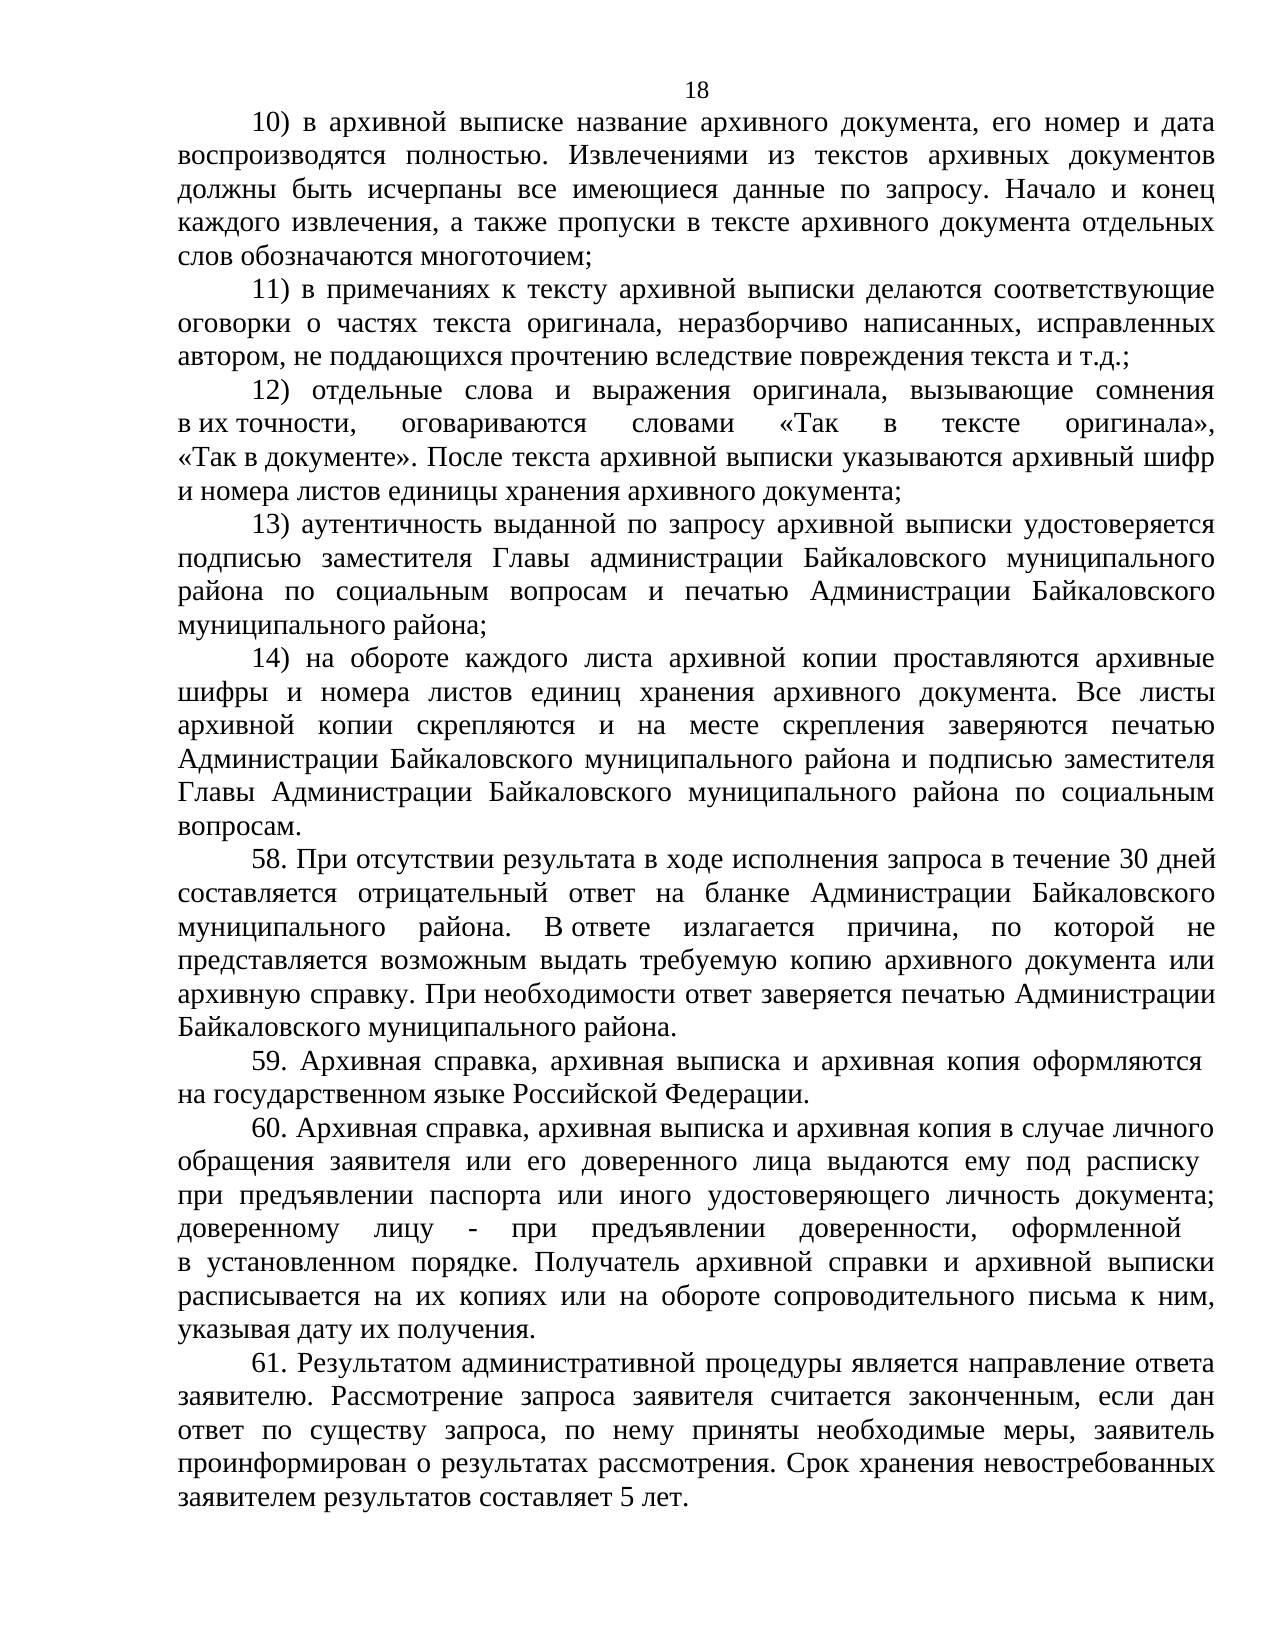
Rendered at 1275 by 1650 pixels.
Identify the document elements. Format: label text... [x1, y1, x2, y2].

text 58. При отсутствии результата в ходе исполнения запроса в течение 30 дней составляется отрицательный ответ на бланке Администрации Байкаловского муниципального района. В ответе излагается причина, по которой не представляется возможным выдать требуемую копию архивного документа или архивную справку. При необходимости ответ заверяется печатью Администрации Байкаловского муниципального района. [177, 842, 1216, 1043]
text 14) на обороте каждого листа архивной копии проставляются архивные шифры и номера листов единиц хранения архивного документа. Все листы архивной копии скрепляются и на месте скрепления заверяются печатью Администрации Байкаловского муниципального района и подписью заместителя Главы Администрации Байкаловского муниципального района по социальным вопросам. [177, 640, 1216, 842]
text 13) аутентичность выданной по запросу архивной выписки удостоверяется подписью заместителя Главы администрации Байкаловского муниципального района по социальным вопросам и печатью Администрации Байкаловского муниципального района; [177, 506, 1216, 640]
text 12) отдельные слова и выражения оригинала, вызывающие сомнения в их точности, оговариваются словами «Так в тексте оригинала», «Так в документе». После текста архивной выписки указываются архивный шифр и номера листов единицы хранения архивного документа; [177, 372, 1216, 506]
text 59. Архивная справка, архивная выписка и архивная копия оформляются на государственном языке Российской Федерации. [177, 1043, 1216, 1110]
text 61. Результатом административной процедуры является направление ответа заявителю. Рассмотрение запроса заявителя считается законченным, если дан ответ по существу запроса, по нему приняты необходимые меры, заявитель проинформирован о результатах рассмотрения. Срок хранения невостребованных заявителем результатов составляет 5 лет. [177, 1345, 1216, 1512]
text 10) в архивной выписке название архивного документа, его номер и дата воспроизводятся полностью. Извлечениями из текстов архивных документов должны быть исчерпаны все имеющиеся данные по запросу. Начало и конец каждого извлечения, а также пропуски в тексте архивного документа отдельных слов обозначаются многоточием; [177, 104, 1216, 271]
text 11) в примечаниях к тексту архивной выписки делаются соответствующие оговорки о частях текста оригинала, неразборчиво написанных, исправленных автором, не поддающихся прочтению вследствие повреждения текста и т.д.; [177, 271, 1216, 372]
text 60. Архивная справка, архивная выписка и архивная копия в случае личного обращения заявителя или его доверенного лица выдаются ему под расписку при предъявлении паспорта или иного удостоверяющего личность документа; доверенному лицу - при предъявлении доверенности, оформленной в установленном порядке. Получатель архивной справки и архивной выписки расписывается на их копиях или на обороте сопроводительного письма к ним, указывая дату их получения. [177, 1110, 1216, 1345]
